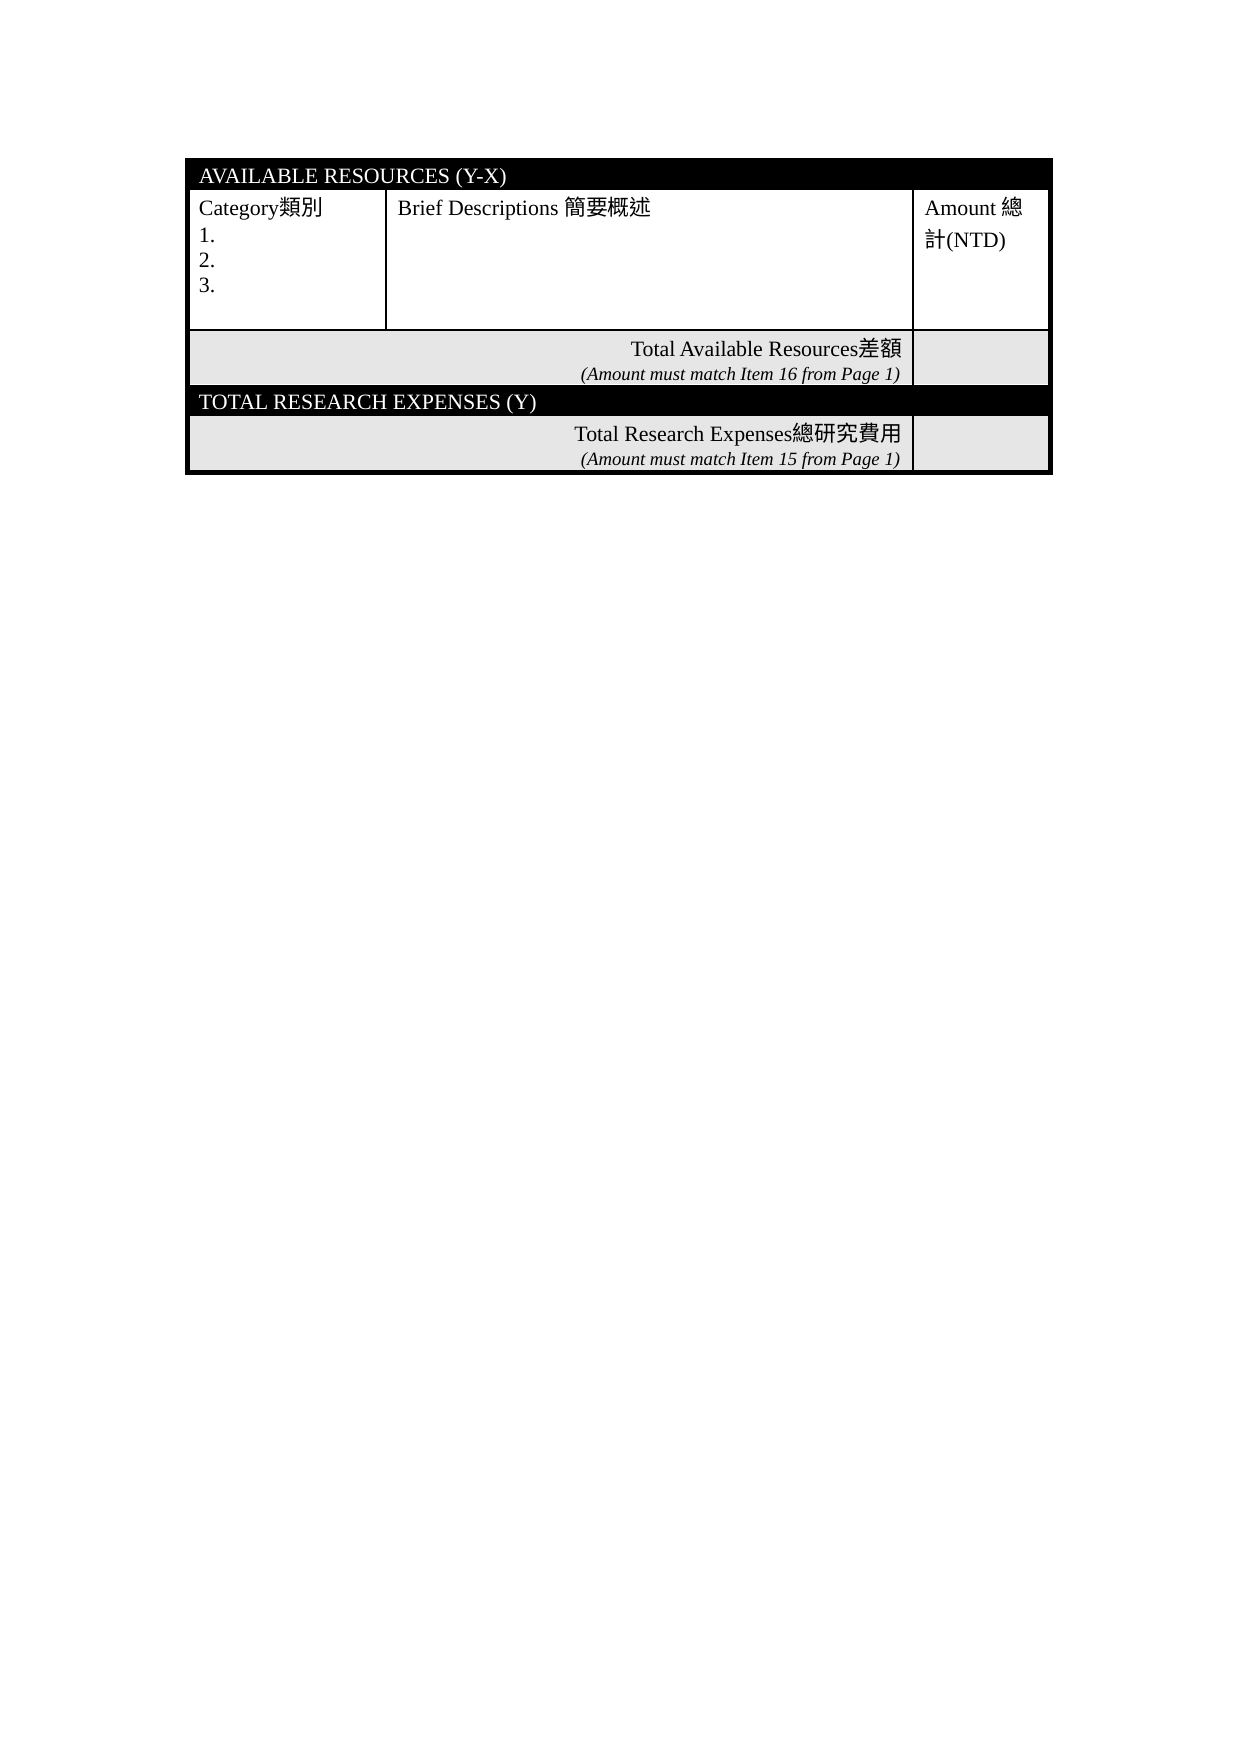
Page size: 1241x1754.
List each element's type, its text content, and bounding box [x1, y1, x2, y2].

table_cell [914, 331, 1048, 384]
table_cell [914, 416, 1048, 470]
table_cell TOTAL RESEARCH EXPENSES (Y) [190, 389, 1048, 414]
table_cell Brief Descriptions 簡要概述 [387, 190, 912, 329]
table_cell Amount 總計(NTD) [914, 190, 1048, 329]
table_cell Category類別 1. 2. 3. [190, 190, 385, 329]
table_cell AVAILABLE RESOURCES (Y-X) [190, 163, 1048, 188]
table_cell Total Research Expenses總研究費用 (Amount must match Item 15 from Page 1) [190, 416, 912, 470]
table_cell Total Available Resources差額 (Amount must match Item 16 from Page 1) [190, 331, 912, 384]
